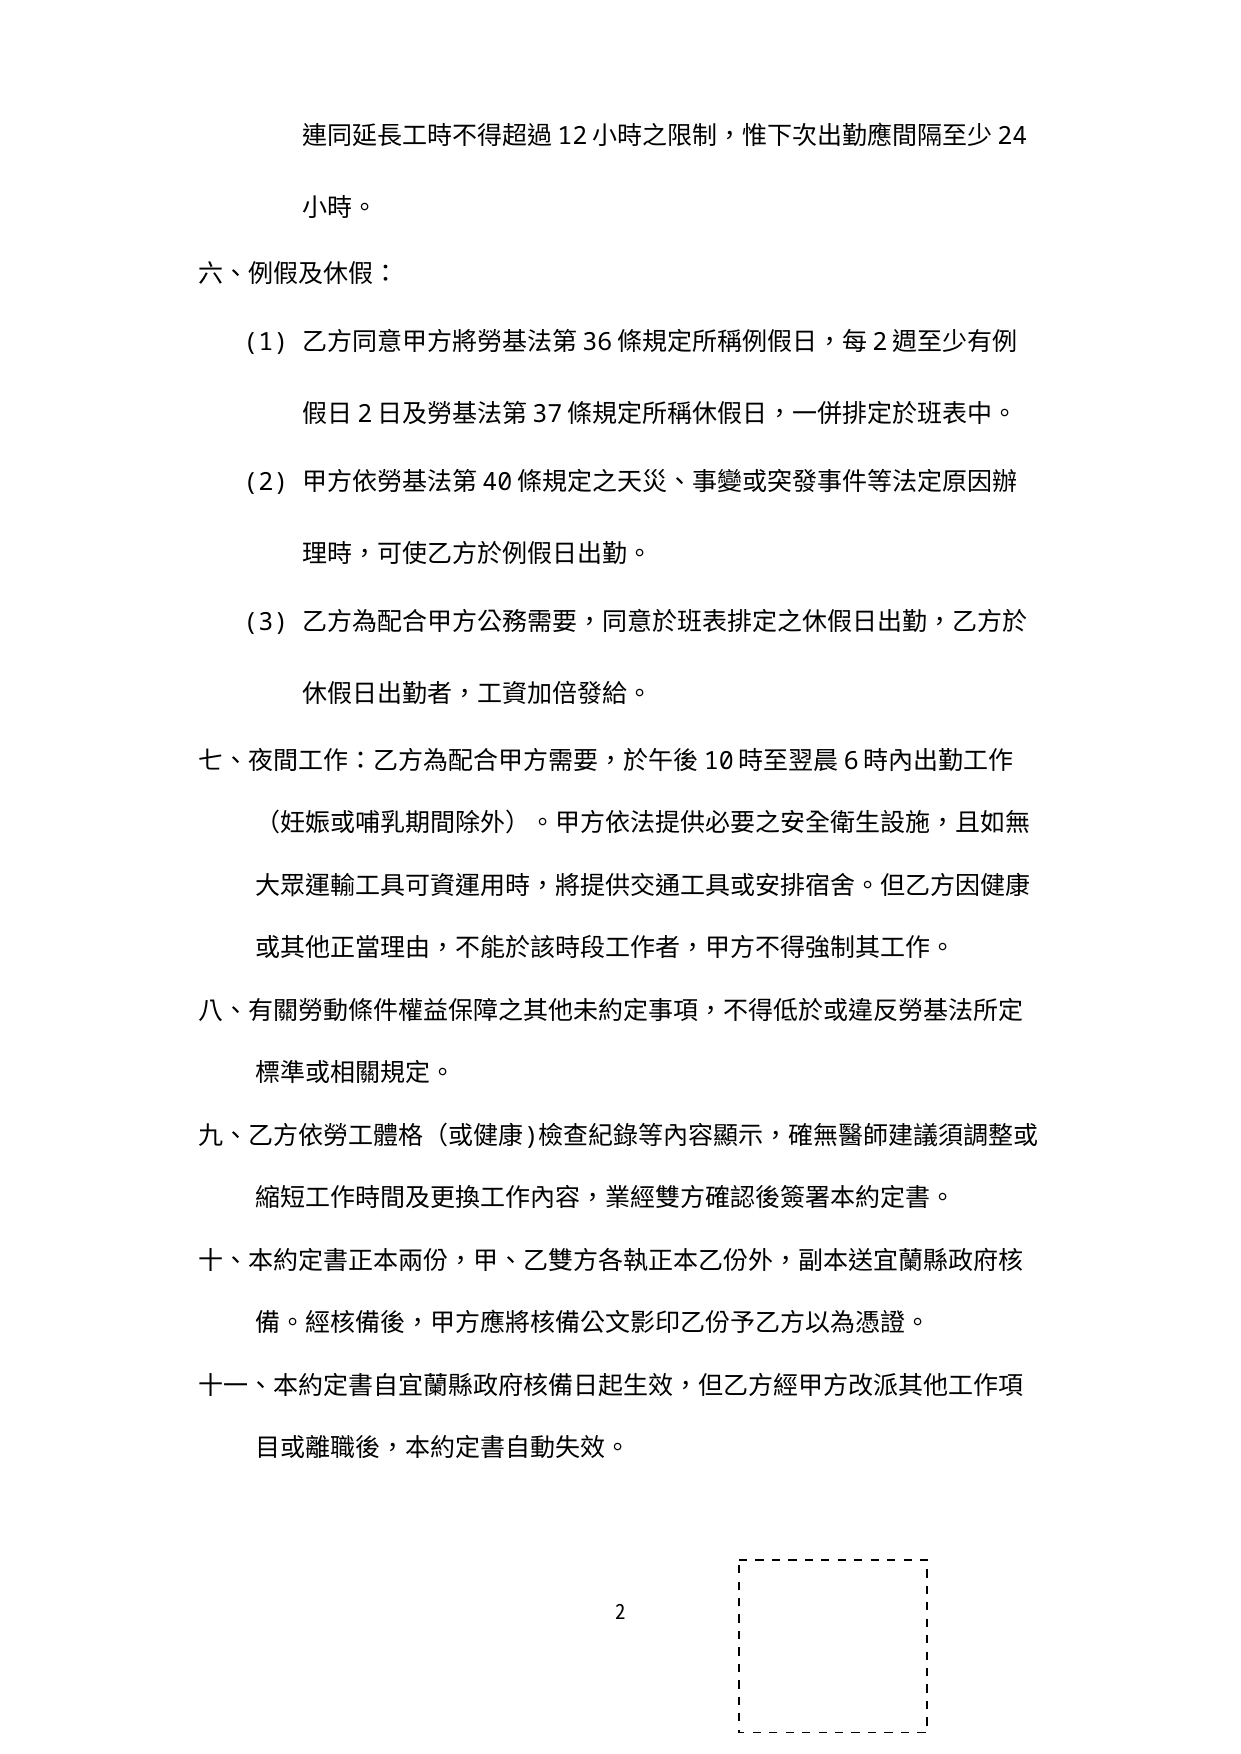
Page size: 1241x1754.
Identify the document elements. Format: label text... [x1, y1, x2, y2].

table_cell [188, 1529, 1053, 1592]
table_cell 十、本約定書正本兩份，甲、乙雙方各執正本乙份外，副本送宜蘭縣政府核備。經核備後，甲方應將核備公文影印乙份予乙方以為憑證。 十一、本約定書自宜蘭縣政府核備日起生效，但乙方經甲方改派其他工作項目或離職後，本約定書自動失效。 [188, 1217, 1053, 1529]
table_cell 九、乙方依勞工體格（或健康)檢查紀錄等內容顯示，確無醫師建議須調整或縮短工作時間及更換工作內容，業經雙方確認後簽署本約定書。 [188, 1092, 1053, 1217]
table_cell 七、夜間工作：乙方為配合甲方需要，於午後10時至翌晨6時內出勤工作（妊娠或哺乳期間除外）。甲方依法提供必要之安全衛生設施，且如無大眾運輸工具可資運用時，將提供交通工具或安排宿舍。但乙方因健康或其他正當理由，不能於該時段工作者，甲方不得強制其工作。 八、有關勞動條件權益保障之其他未約定事項，不得低於或違反勞基法所定標準或相關規定。 [188, 717, 1053, 1092]
table_cell 五、工作時間： 正常工作時間：每日 小時。 延長工作時間：每日 小時。 【註：每日正常工作時間連同延長工作時間不得超過12小時。】 4週正常工作時間不超過168小時；每月正常工作時間連同延長工 時不超過240小時。 工作時間為空勤組員報到後至報離為止之期間。 國際航線單一飛航時間超過12小時者，得不受1日正常工作時間連同延長工時不得超過12小時之限制，惟下次出勤應間隔至少24小時。 [188, 92, 1053, 230]
table_cell 六、例假及休假： 乙方同意甲方將勞基法第36條規定所稱例假日，每2週至少有例假日2日及勞基法第37條規定所稱休假日，一併排定於班表中。 甲方依勞基法第40條規定之天災、事變或突發事件等法定原因辦理時，可使乙方於例假日出勤。 乙方為配合甲方公務需要，同意於班表排定之休假日出勤，乙方於休假日出勤者，工資加倍發給。 [188, 230, 1053, 717]
